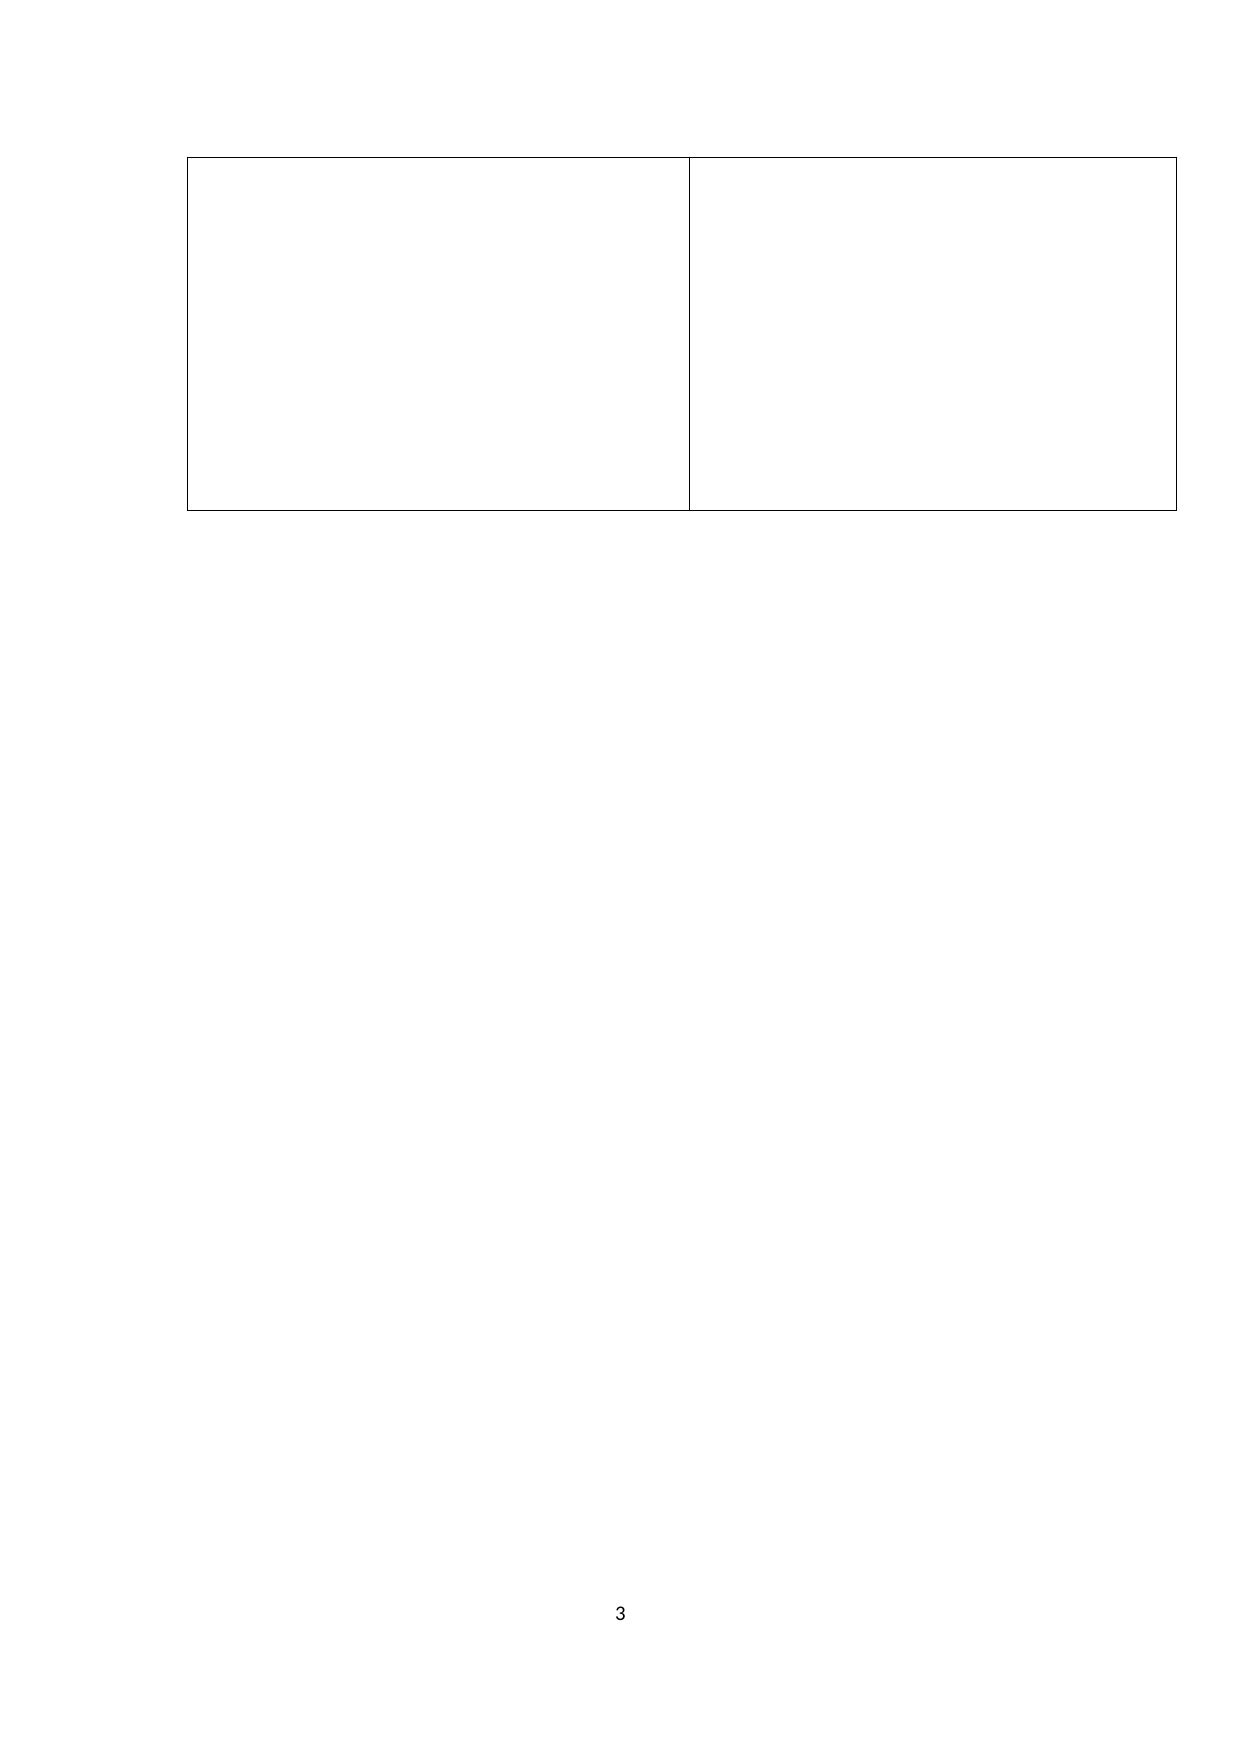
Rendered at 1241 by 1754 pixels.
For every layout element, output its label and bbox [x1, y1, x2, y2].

table_header [188, 158, 689, 510]
table_header [690, 158, 1176, 510]
